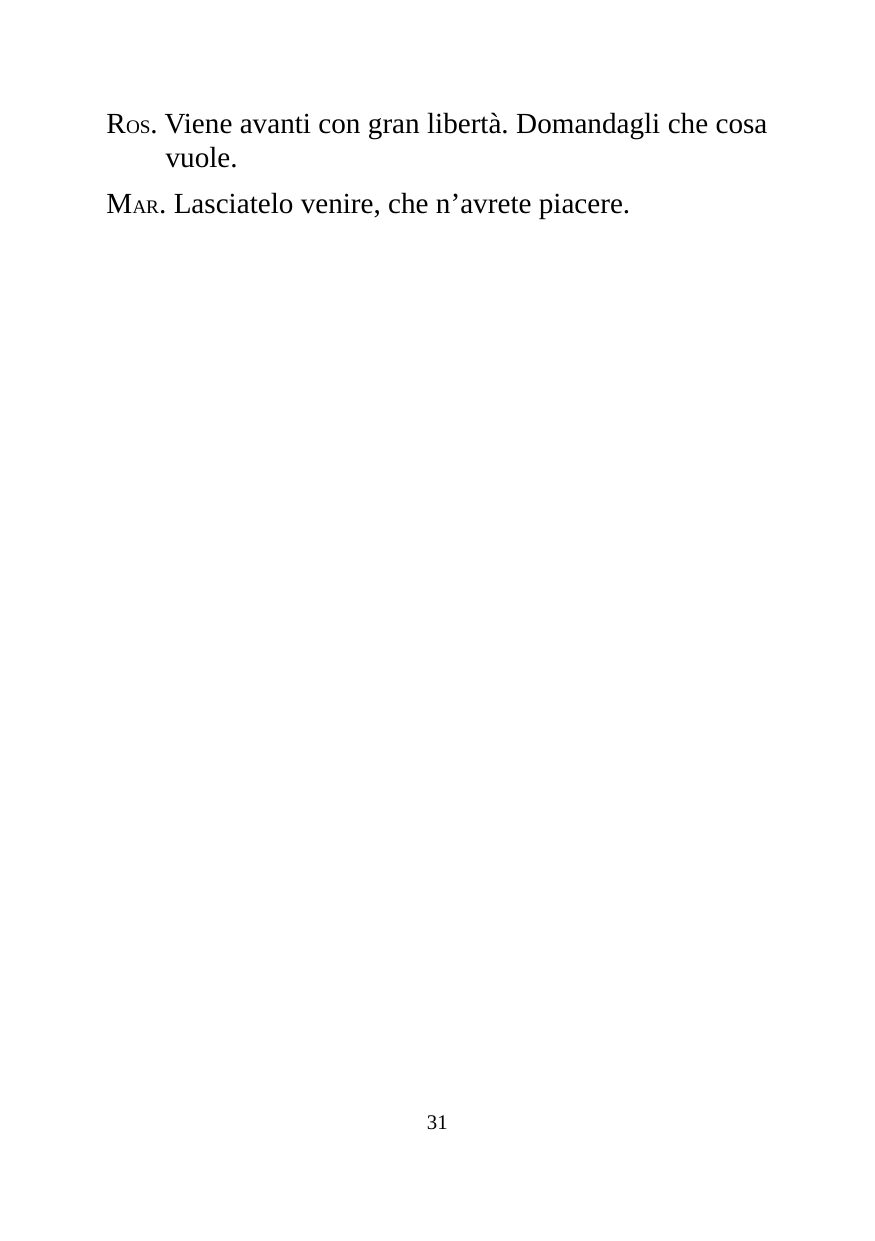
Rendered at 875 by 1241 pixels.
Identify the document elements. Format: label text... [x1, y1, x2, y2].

text Mar. Lasciatelo venire, che n’avrete piacere. [106, 186, 768, 219]
text Ros. Viene avanti con gran libertà. Domandagli che cosa vuole. [106, 106, 768, 173]
